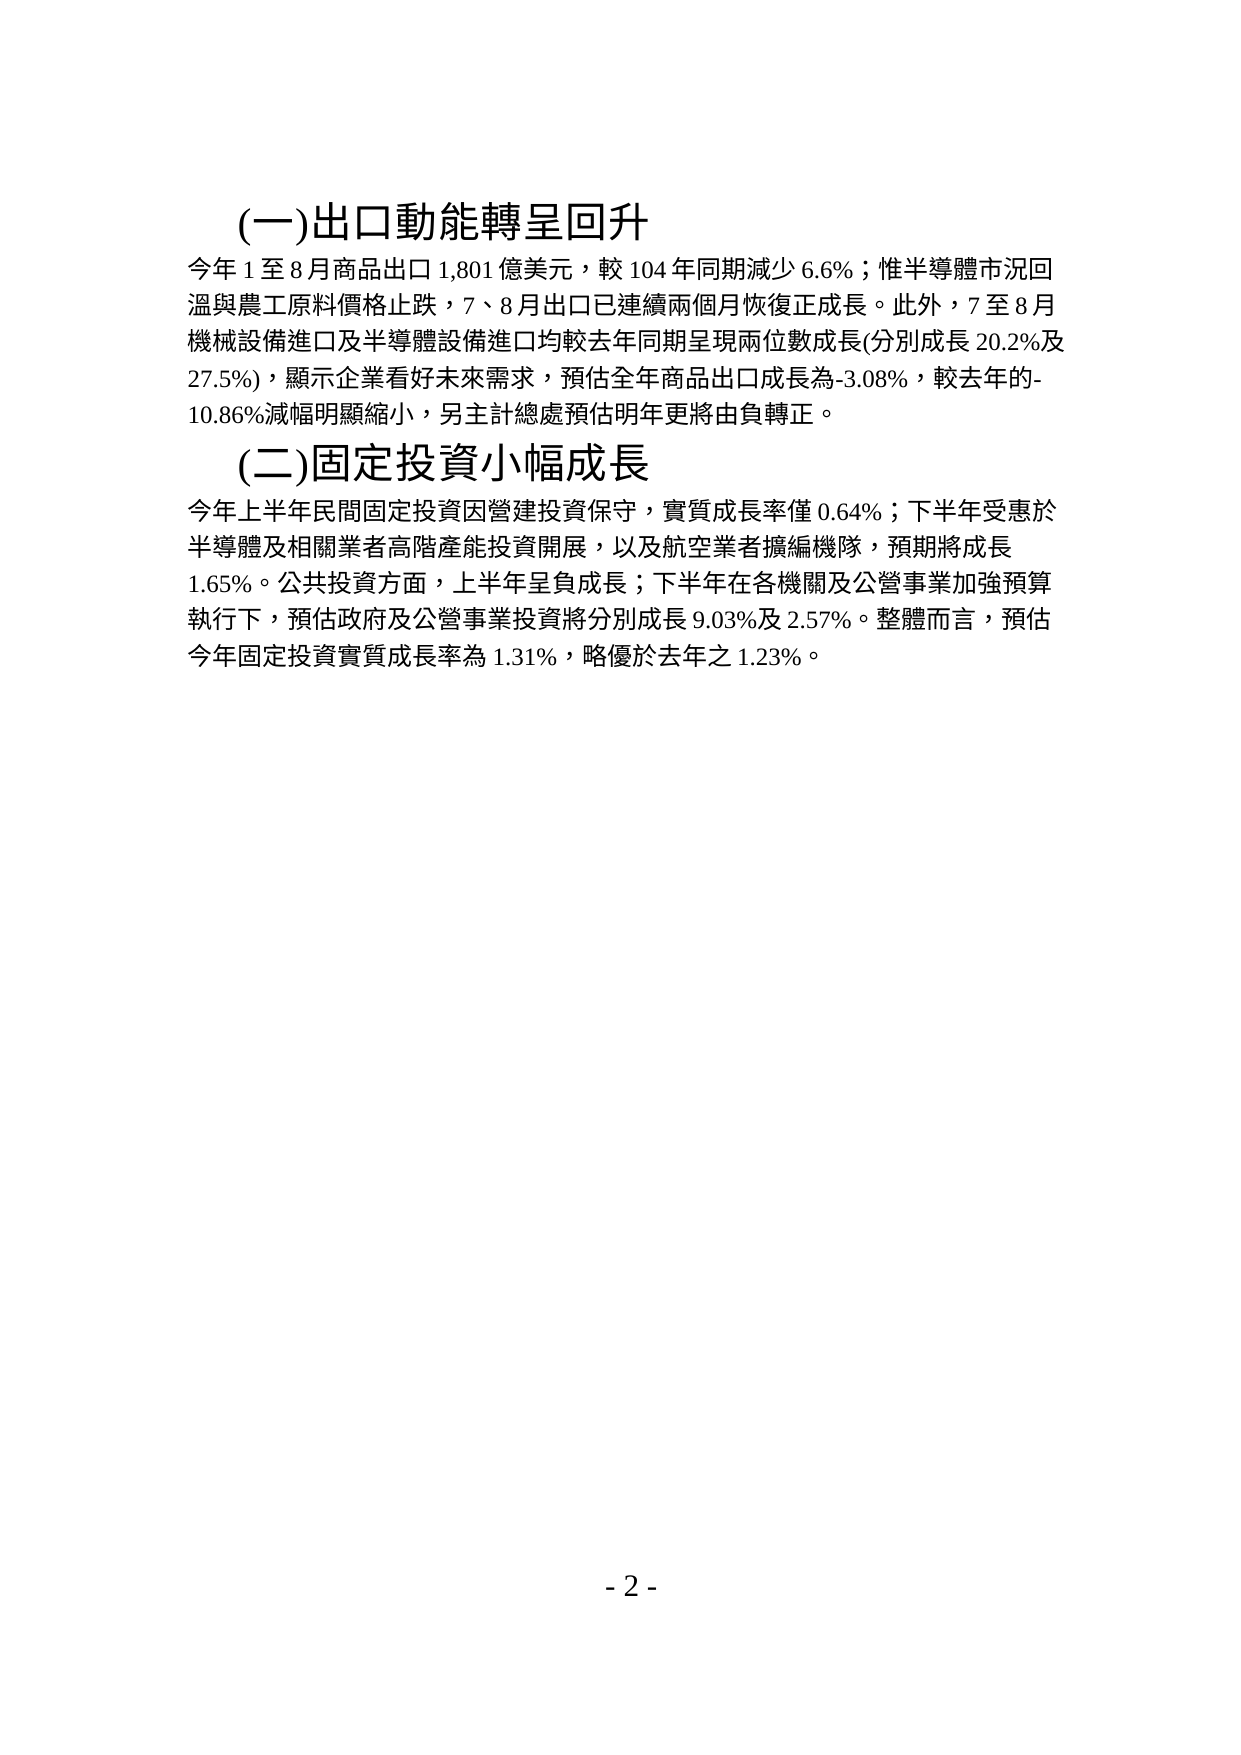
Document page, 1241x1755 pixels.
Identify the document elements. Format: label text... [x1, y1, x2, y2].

text (二)固定投資小幅成長 [237, 431, 1075, 491]
text 今年上半年民間固定投資因營建投資保守，實質成長率僅0.64%；下半年受惠於半導體及相關業者高階產能投資開展，以及航空業者擴編機隊，預期將成長1.65%。公共投資方面，上半年呈負成長；下半年在各機關及公營事業加強預算執行下，預估政府及公營事業投資將分別成長9.03%及2.57%。整體而言，預估今年固定投資實質成長率為1.31%，略優於去年之1.23%。 [187, 491, 1075, 672]
text 今年1至8月商品出口1,801億美元，較104年同期減少6.6%；惟半導體市況回溫與農工原料價格止跌，7、8月出口已連續兩個月恢復正成長。此外，7至8月機械設備進口及半導體設備進口均較去年同期呈現兩位數成長(分別成長20.2%及27.5%)，顯示企業看好未來需求，預估全年商品出口成長為-3.08%，較去年的-10.86%減幅明顯縮小，另主計總處預估明年更將由負轉正。 [187, 249, 1075, 431]
text (一)出口動能轉呈回升 [237, 189, 1075, 249]
